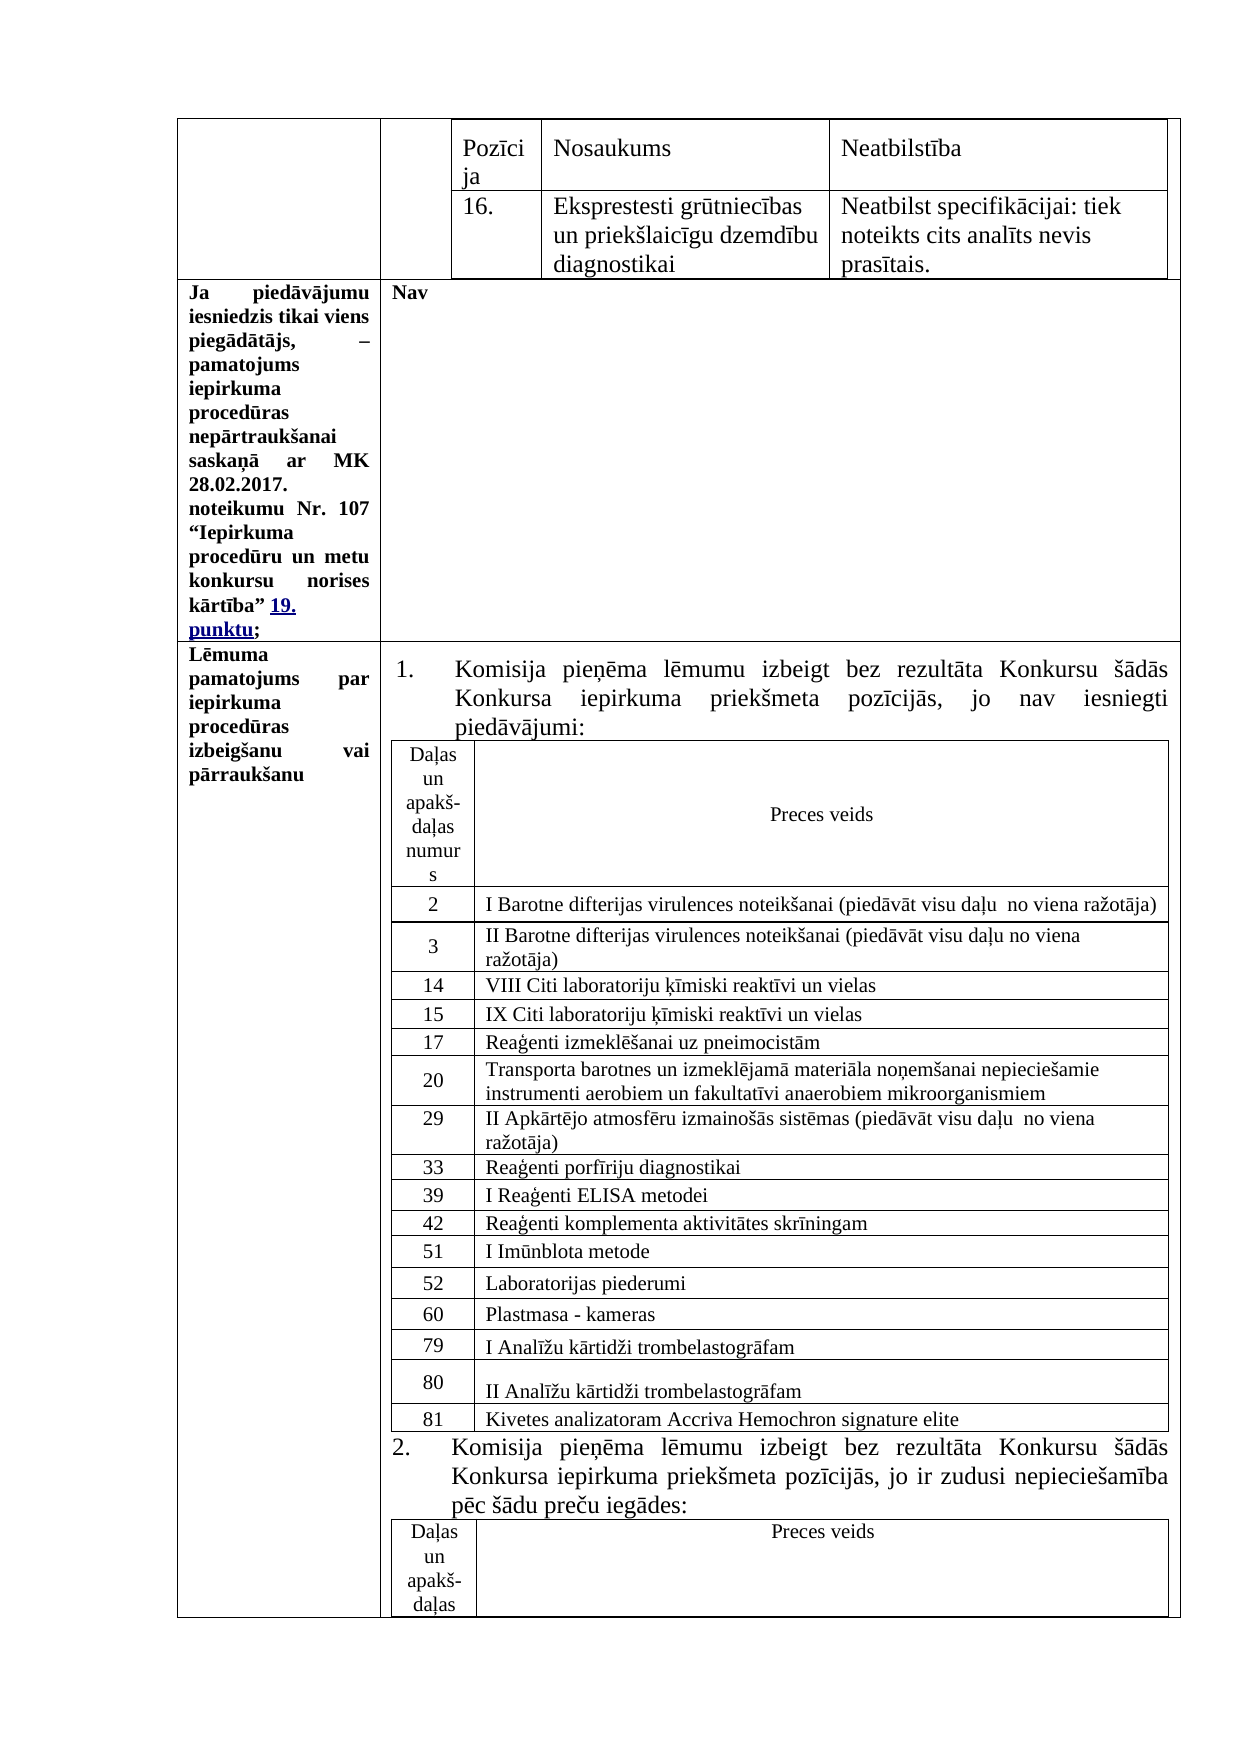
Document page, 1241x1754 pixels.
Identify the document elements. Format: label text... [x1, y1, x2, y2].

table_cell 51 [392, 1236, 474, 1267]
table_cell 33 [392, 1155, 474, 1179]
table_cell SIA Mediq Latvija SIA INTERLUX SIA HYDROX SIA J.I.M. [1168, 119, 1180, 279]
table_cell I Analīžu kārtidži trombelastogrāfam [475, 1330, 1168, 1359]
table_cell Komisija pieņēma lēmumu izbeigt bez rezultāta Konkursu šādās Konkursa iepirkuma priekšmeta pozīcijās, jo nav iesniegti piedāvājumi: Komisija pieņēma lēmumu izbeigt bez rezultāta Konkursu šādās Konkursa iepirkuma priekšmeta pozīcijās, jo ir zudusi nepieciešamība pēc šādu preču iegādes: Komisija pieņēma lēmumu izbeigt bez rezultāta Konkursu iepirkuma priekšmeta 21.pozīcijā “Stikli laboratoriskiem izmeklējumiem”, jo nepieciešami būtiski grozījumi tehniskajā specifikācijā. [381, 642, 1180, 1617]
table_cell Nav [381, 280, 1180, 641]
table_cell 81 [392, 1404, 474, 1431]
table_cell 14 [392, 972, 474, 998]
table_cell II Apkārtējo atmosfēru izmainošās sistēmas (piedāvāt visu daļu no viena ražotāja) [475, 1106, 1168, 1154]
table_cell Reaģenti komplementa aktivitātes skrīningam [475, 1211, 1168, 1235]
table_header Neatbilstība [830, 120, 1167, 190]
table_header Preces veids [477, 1520, 1168, 1616]
table_header Daļas un apakš- daļas numurs [392, 741, 474, 886]
table_cell [178, 119, 380, 279]
table_header Daļas un apakš- daļas [392, 1520, 476, 1616]
table_cell I Reaģenti ELISA metodei [475, 1180, 1168, 1210]
table_cell 39 [392, 1180, 474, 1210]
table_cell IX Citi laboratoriju ķīmiski reaktīvi un vielas [475, 1000, 1168, 1028]
table_cell 3 [392, 923, 474, 971]
table_cell Transporta barotnes un izmeklējamā materiāla noņemšanai nepieciešamie instrumenti aerobiem un fakultatīvi anaerobiem mikroorganismiem [475, 1056, 1168, 1104]
table_cell II Analīžu kārtidži trombelastogrāfam [475, 1360, 1168, 1403]
table_cell 20 [392, 1056, 474, 1104]
table_cell I Imūnblota metode [475, 1236, 1168, 1267]
table_cell I Barotne difterijas virulences noteikšanai (piedāvāt visu daļu no viena ražotāja) [475, 887, 1168, 921]
table_cell SIA Mediq Latvija SIA INTERLUX SIA HYDROX SIA J.I.M. [381, 119, 451, 279]
table_cell Lēmuma pamatojums par iepirkuma procedūras izbeigšanu vai pārraukšanu [178, 642, 380, 1617]
table_header Nosaukums [542, 120, 829, 190]
table_cell Reaģenti porfīriju diagnostikai [475, 1155, 1168, 1179]
table_cell 52 [392, 1268, 474, 1298]
table_cell II Barotne difterijas virulences noteikšanai (piedāvāt visu daļu no viena ražotāja) [475, 923, 1168, 971]
table_cell 60 [392, 1299, 474, 1329]
table_cell 42 [392, 1211, 474, 1235]
table_cell 17 [392, 1029, 474, 1055]
table_cell Eksprestesti grūtniecības un priekšlaicīgu dzemdību diagnostikai [542, 191, 829, 277]
table_header Pozīcija [452, 120, 541, 190]
table_cell 79 [392, 1330, 474, 1359]
table_cell Neatbilst specifikācijai: tiek noteikts cits analīts nevis prasītais. [830, 191, 1167, 277]
table_cell Laboratorijas piederumi [475, 1268, 1168, 1298]
table_cell 15 [392, 1000, 474, 1028]
table_header Preces veids [475, 741, 1168, 886]
table_cell Reaģenti izmeklēšanai uz pneimocistām [475, 1029, 1168, 1055]
table_cell Ja piedāvājumu iesniedzis tikai viens piegādātājs, – pamatojums iepirkuma procedūras nepārtraukšanai saskaņā ar MK 28.02.2017. noteikumu Nr. 107 “Iepirkuma procedūru un metu konkursu norises kārtība” 19. punktu; [178, 280, 380, 641]
table_cell 16. [452, 191, 541, 277]
table_cell 80 [392, 1360, 474, 1403]
table_cell 2 [392, 887, 474, 921]
table_cell 29 [392, 1106, 474, 1154]
table_cell Kivetes analizatoram Accriva Hemochron signature elite [475, 1404, 1168, 1431]
table_cell VIII Citi laboratoriju ķīmiski reaktīvi un vielas [475, 972, 1168, 998]
table_cell Plastmasa - kameras [475, 1299, 1168, 1329]
